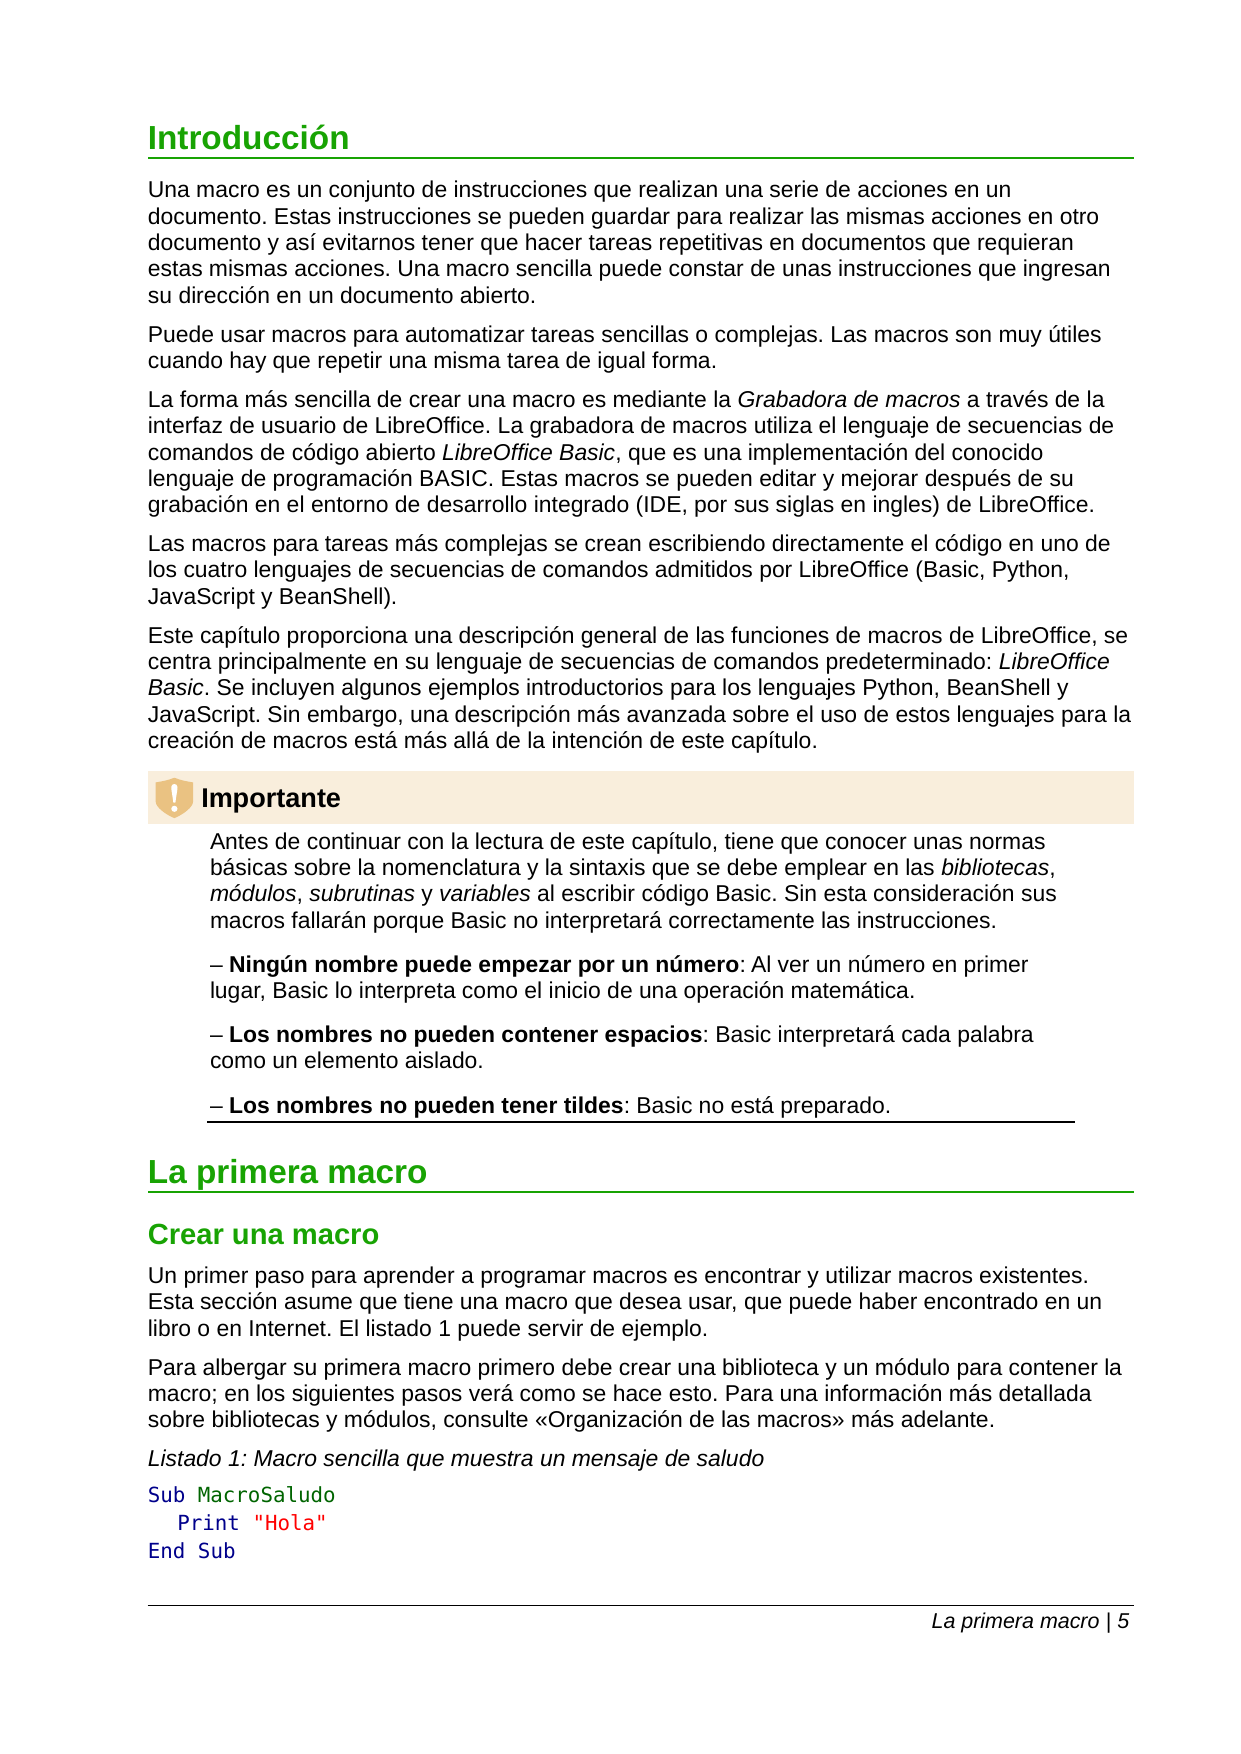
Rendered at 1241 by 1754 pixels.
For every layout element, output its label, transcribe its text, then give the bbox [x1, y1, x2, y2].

text Puede usar macros para automatizar tareas sencillas o complejas. Las macros son muy útiles cuando hay que repetir una misma tarea de igual forma. [148, 321, 1134, 373]
subtitle Crear una macro [148, 1217, 1134, 1250]
text Sub MacroSaludo [148, 1483, 1134, 1507]
text – Los nombres no pueden contener espacios: Basic interpretará cada palabra como un elemento aislado. [207, 1018, 1075, 1074]
text Listado 1: Macro sencilla que muestra un mensaje de saludo [148, 1445, 1134, 1471]
text Una macro es un conjunto de instrucciones que realizan una serie de acciones en un documento. Estas instrucciones se pueden guardar para realizar las mismas acciones en otro documento y así evitarnos tener que hacer tareas repetitivas en documentos que requieran estas mismas acciones. Una macro sencilla puede constar de unas instrucciones que ingresan su dirección en un documento abierto. [148, 176, 1134, 308]
text Print "Hola" [148, 1511, 1134, 1535]
text La forma más sencilla de crear una macro es mediante la Grabadora de macros a través de la interfaz de usuario de LibreOffice. La grabadora de macros utiliza el lenguaje de secuencias de comandos de código abierto LibreOffice Basic, que es una implementación del conocido lenguaje de programación BASIC. Estas macros se pueden editar y mejorar después de su grabación en el entorno de desarrollo integrado (IDE, por sus siglas en ingles) de LibreOffice. [148, 386, 1134, 518]
text Antes de continuar con la lectura de este capítulo, tiene que conocer unas normas básicas sobre la nomenclatura y la sintaxis que se debe emplear en las bibliotecas, módulos, subrutinas y variables al escribir código Basic. Sin esta consideración sus macros fallarán porque Basic no interpretará correctamente las instrucciones. [207, 824, 1075, 933]
text – Los nombres no pueden tener tildes: Basic no está preparado. [207, 1088, 1075, 1121]
text End Sub [148, 1539, 1134, 1563]
text Este capítulo proporciona una descripción general de las funciones de macros de LibreOffice, se centra principalmente en su lenguaje de secuencias de comandos predeterminado: LibreOffice Basic. Se incluyen algunos ejemplos introductorios para los lenguajes Python, BeanShell y JavaScript. Sin embargo, una descripción más avanzada sobre el uso de estos lenguajes para la creación de macros está más allá de la intención de este capítulo. [148, 622, 1134, 753]
text Un primer paso para aprender a programar macros es encontrar y utilizar macros existentes. Esta sección asume que tiene una macro que desea usar, que puede haber encontrado en un libro o en Internet. El listado 1 puede servir de ejemplo. [148, 1262, 1134, 1341]
subtitle Importante [148, 771, 1134, 824]
subtitle La primera macro [148, 1152, 1134, 1191]
subtitle Introducción [148, 118, 1134, 157]
text – Ningún nombre puede empezar por un número: Al ver un número en primer lugar, Basic lo interpreta como el inicio de una operación matemática. [207, 948, 1075, 1003]
text Las macros para tareas más complejas se crean escribiendo directamente el código en uno de los cuatro lenguajes de secuencias de comandos admitidos por LibreOffice (Basic, Python, JavaScript y BeanShell). [148, 530, 1134, 609]
text Para albergar su primera macro primero debe crear una biblioteca y un módulo para contener la macro; en los siguientes pasos verá como se hace esto. Para una información más detallada sobre bibliotecas y módulos, consulte «Organización de las macros» más adelante. [148, 1353, 1134, 1433]
